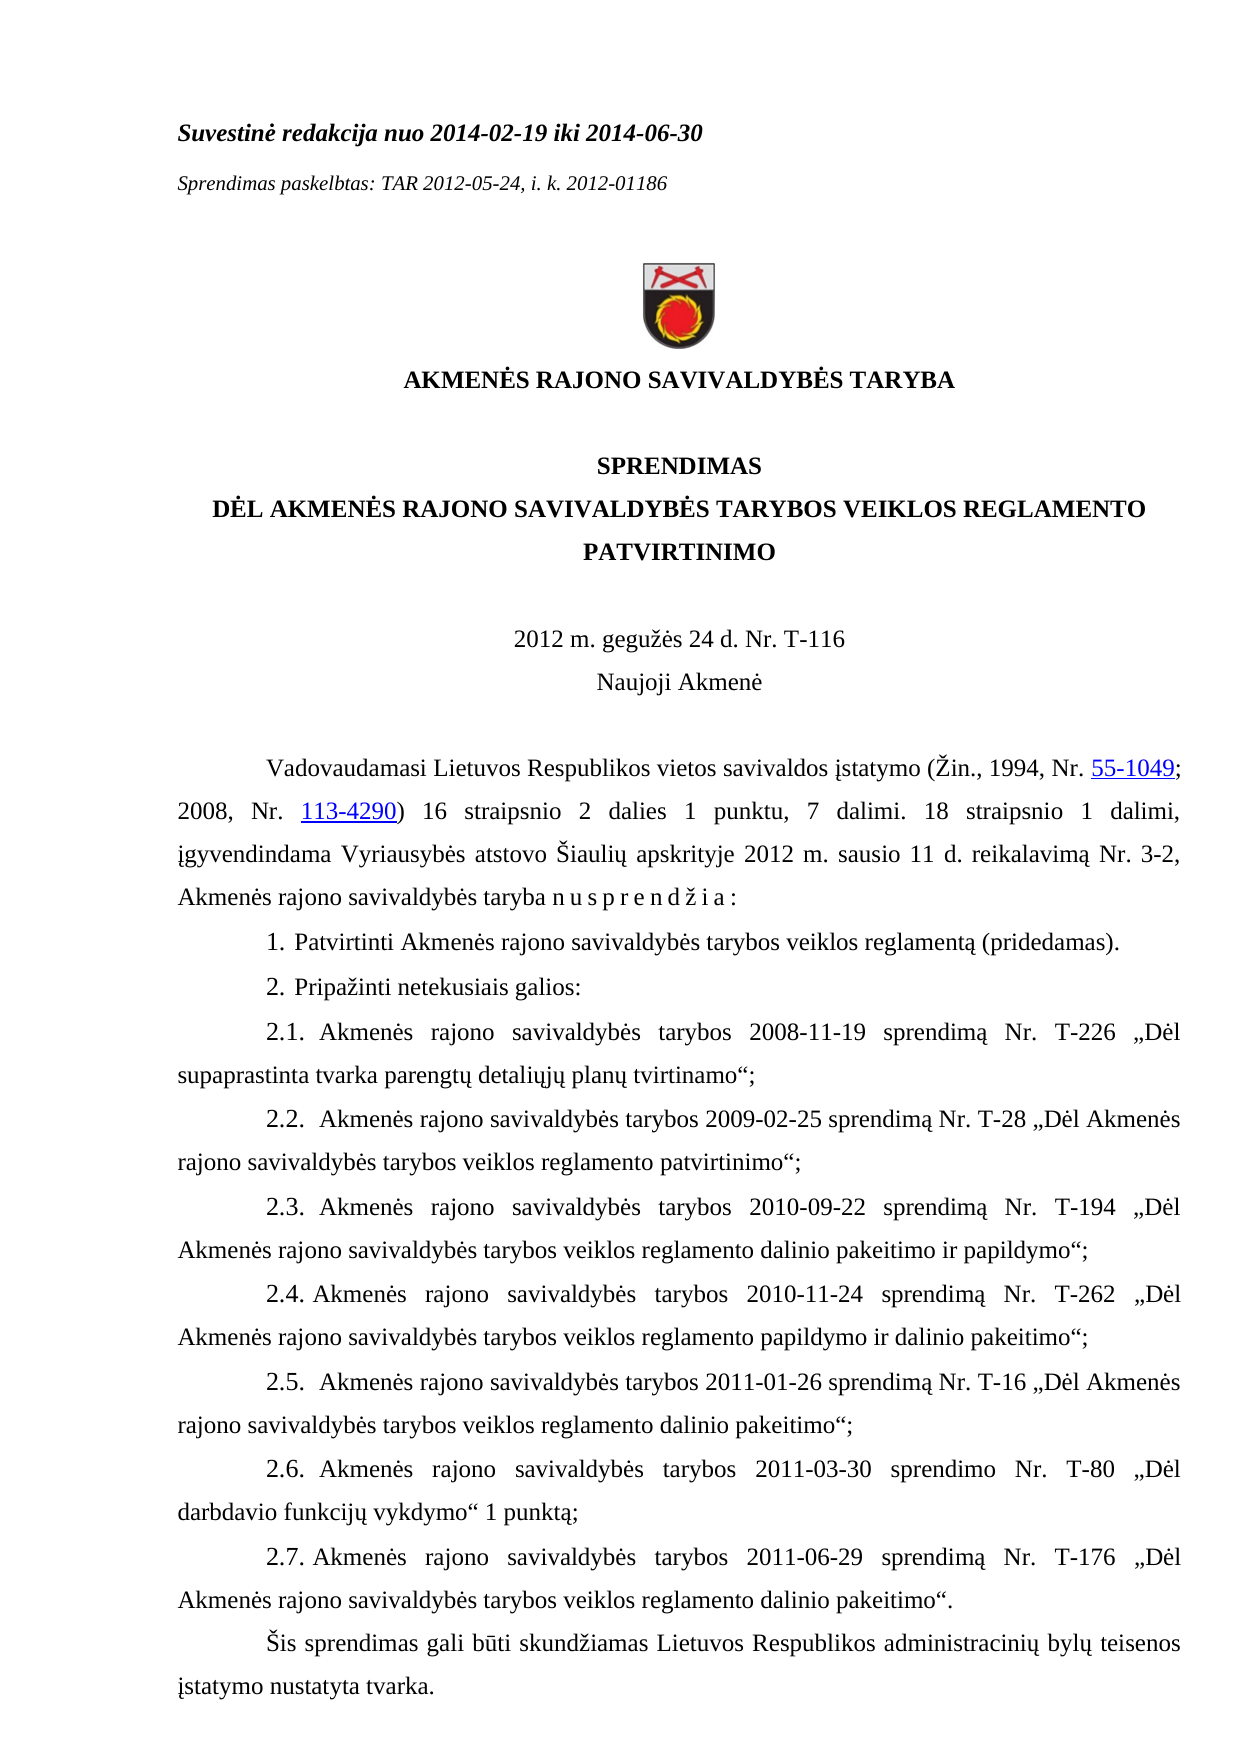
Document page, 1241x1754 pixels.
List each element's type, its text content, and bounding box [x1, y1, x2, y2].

text DĖL AKMENĖS RAJONO SAVIVALDYBĖS TARYBOS VEIKLOS REGLAMENTO [177, 494, 1181, 523]
text 2012 m. gegužės 24 d. Nr. T-116 [177, 624, 1181, 652]
text 1. Patvirtinti Akmenės rajono savivaldybės tarybos veiklos reglamentą (pridedamas). [177, 926, 1181, 956]
text Suvestinė redakcija nuo 2014-02-19 iki 2014-06-30 [177, 118, 1181, 147]
text Vadovaudamasi Lietuvos Respublikos vietos savivaldos įstatymo (Žin., 1994, Nr. 55-1049; 2008, Nr. 113-4290) 16 straipsnio 2 dalies 1 punktu, 7 dalimi. 18 straipsnio 1 dalimi, įgyvendindama Vyriausybės atstovo Šiaulių apskrityje 2012 m. sausio 11 d. reikalavimą Nr. 3-2, Akmenės rajono savivaldybės taryba nusprendžia: [177, 753, 1181, 911]
text Sprendimas paskelbtas: TAR 2012-05-24, i. k. 2012-01186 [177, 171, 1181, 195]
text 2.4. Akmenės rajono savivaldybės tarybos 2010-11-24 sprendimą Nr. T-262 „Dėl Akmenės rajono savivaldybės tarybos veiklos reglamento papildymo ir dalinio pakeitimo“; [177, 1278, 1181, 1351]
text Šis sprendimas gali būti skundžiamas Lietuvos Respublikos administracinių bylų teisenos įstatymo nustatyta tvarka. [177, 1628, 1181, 1700]
text PATVIRTINIMO [177, 537, 1181, 566]
text 2.1. Akmenės rajono savivaldybės tarybos 2008-11-19 sprendimą Nr. T-226 „Dėl supaprastinta tvarka parengtų detaliųjų planų tvirtinamo“; [177, 1016, 1181, 1089]
text Naujoji Akmenė [177, 667, 1181, 696]
text 2. Pripažinti netekusiais galios: [177, 971, 1181, 1001]
text 2.5. Akmenės rajono savivaldybės tarybos 2011-01-26 sprendimą Nr. T-16 „Dėl Akmenės rajono savivaldybės tarybos veiklos reglamento dalinio pakeitimo“; [177, 1366, 1181, 1439]
text SPRENDIMAS [177, 451, 1181, 480]
text 2.7. Akmenės rajono savivaldybės tarybos 2011-06-29 sprendimą Nr. T-176 „Dėl Akmenės rajono savivaldybės tarybos veiklos reglamento dalinio pakeitimo“. [177, 1541, 1181, 1614]
text AKMENĖS RAJONO SAVIVALDYBĖS TARYBA [177, 365, 1181, 394]
text 2.6. Akmenės rajono savivaldybės tarybos 2011-03-30 sprendimo Nr. T-80 „Dėl darbdavio funkcijų vykdymo“ 1 punktą; [177, 1453, 1181, 1526]
text 2.3. Akmenės rajono savivaldybės tarybos 2010-09-22 sprendimą Nr. T-194 „Dėl Akmenės rajono savivaldybės tarybos veiklos reglamento dalinio pakeitimo ir papildymo“; [177, 1191, 1181, 1264]
text 2.2. Akmenės rajono savivaldybės tarybos 2009-02-25 sprendimą Nr. T-28 „Dėl Akmenės rajono savivaldybės tarybos veiklos reglamento patvirtinimo“; [177, 1103, 1181, 1176]
